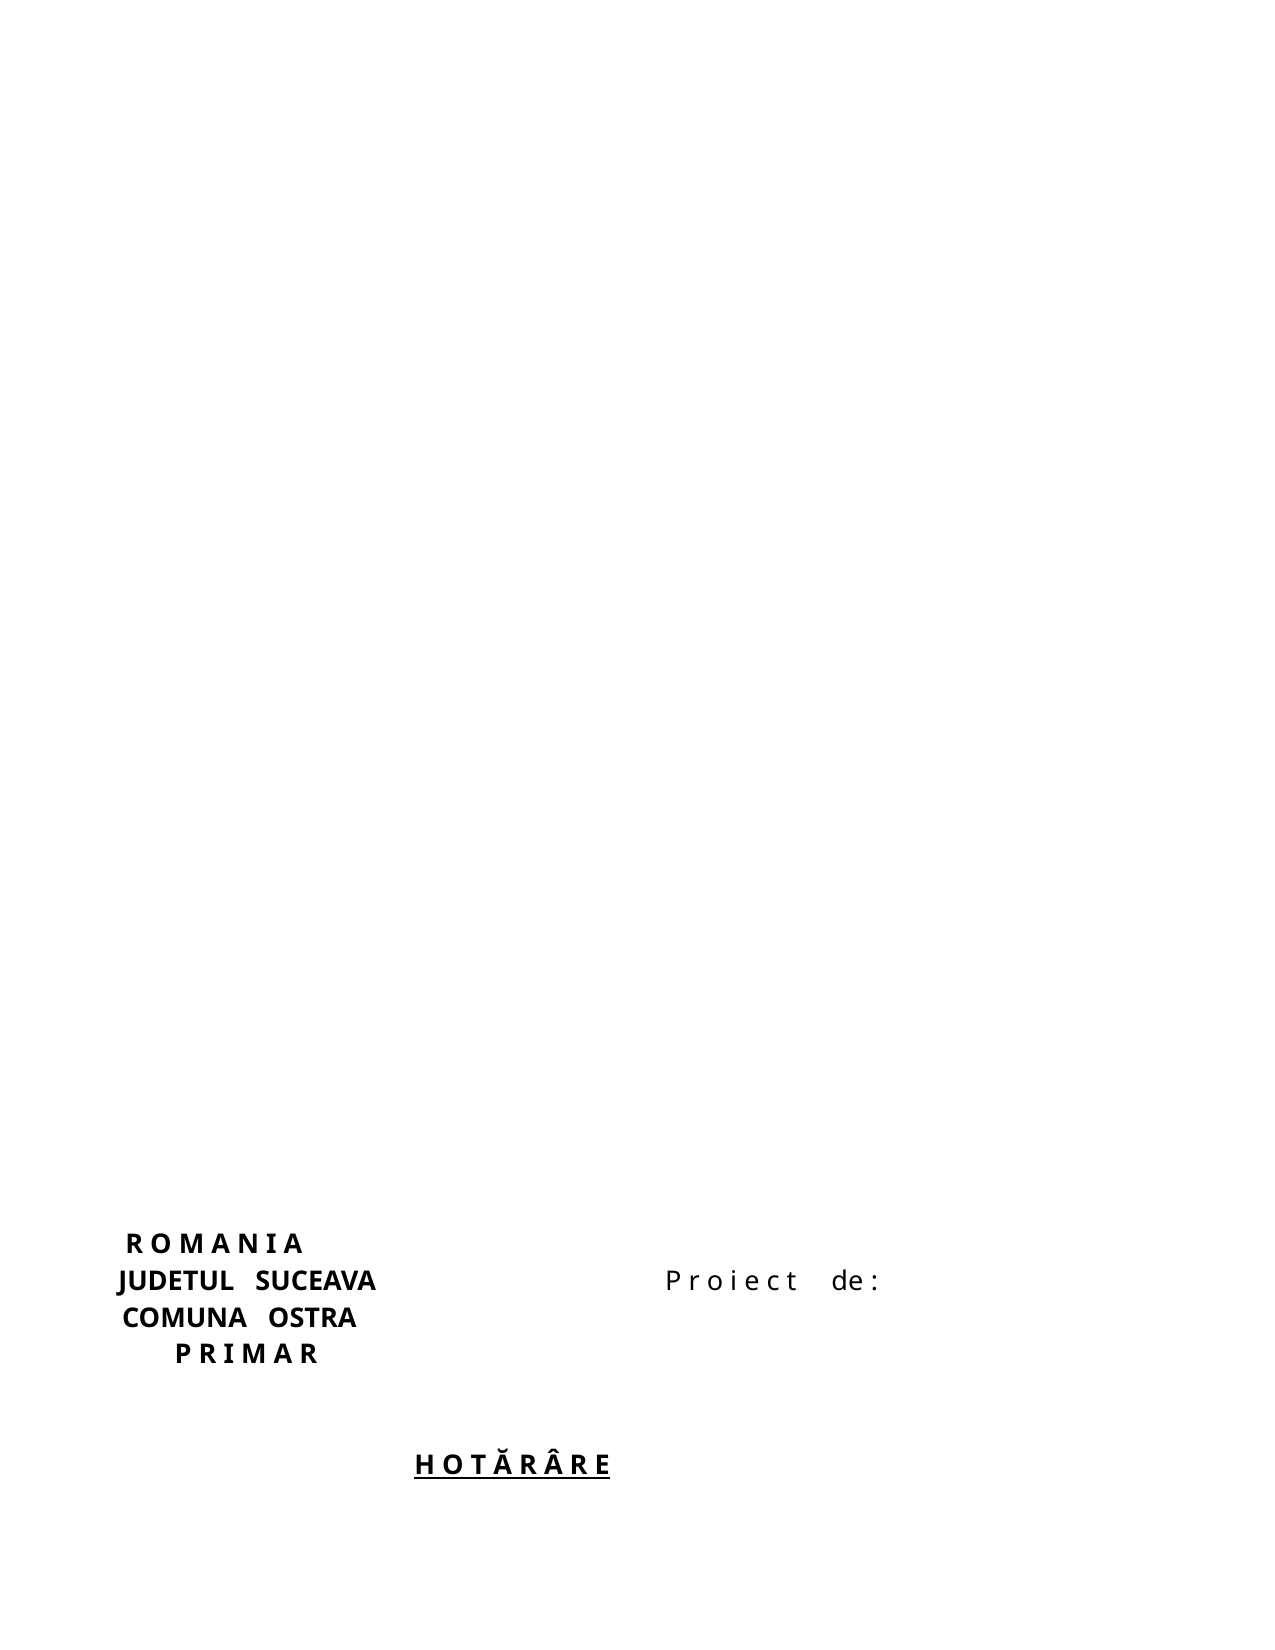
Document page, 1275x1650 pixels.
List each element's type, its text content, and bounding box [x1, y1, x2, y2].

subtitle COMUNA OSTRA [44, 1298, 1275, 1335]
text H O T Ă R Â R E [118, 1446, 1275, 1482]
subtitle JUDETUL SUCEAVA P r o i e c t de : [118, 1261, 1275, 1298]
text P R I M A R [118, 1335, 1275, 1372]
text R O M A N I A [118, 1224, 1275, 1261]
